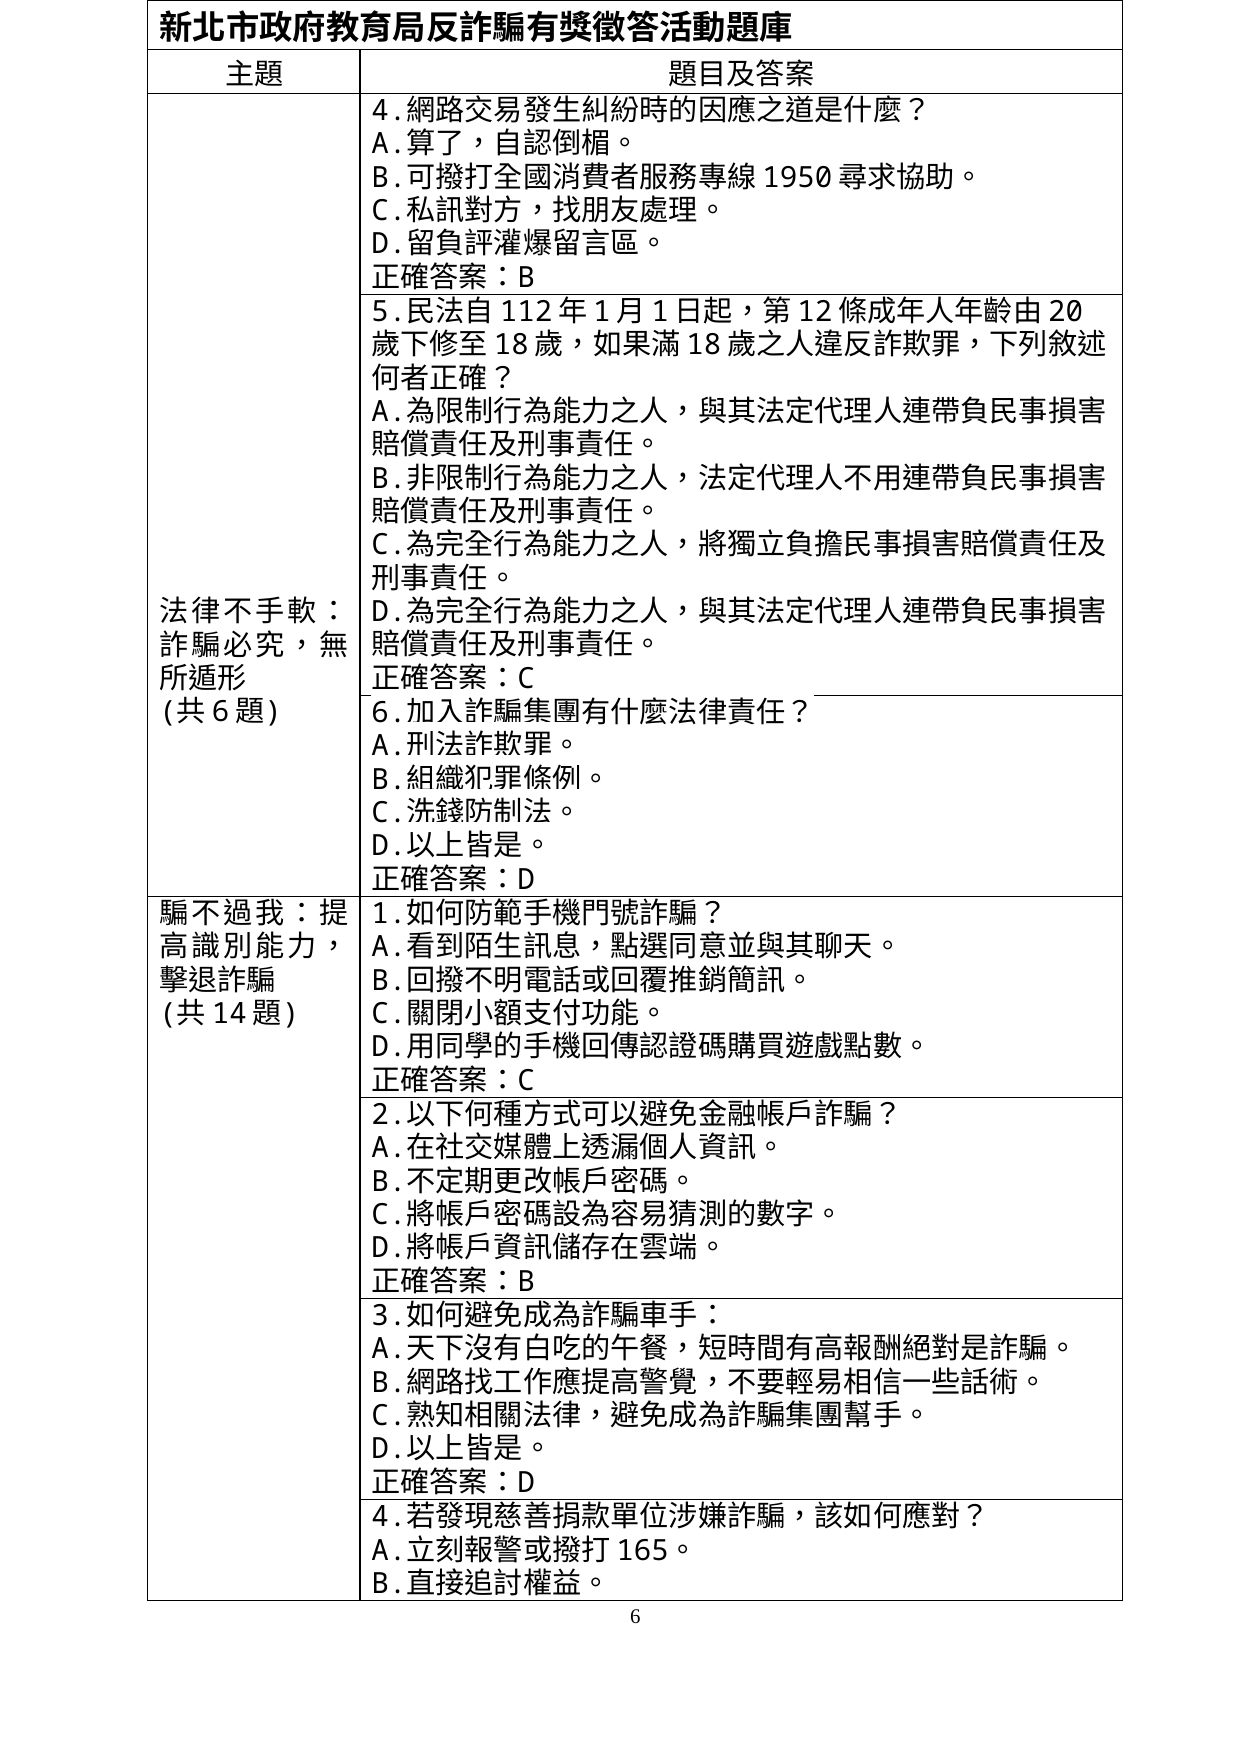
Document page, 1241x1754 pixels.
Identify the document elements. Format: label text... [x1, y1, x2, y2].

table_cell 1.如何防範手機門號詐騙？ A.看到陌生訊息，點選同意並與其聊天。 B.回撥不明電話或回覆推銷簡訊。 C.關閉小額支付功能。 D.用同學的手機回傳認證碼購買遊戲點數。 正確答案：C [361, 897, 1122, 1097]
table_cell 法律不手軟：詐騙必究，無所遁形 (共6題) [148, 94, 359, 896]
table_cell 5.民法自112年1月1日起，第12條成年人年齡由20歲下修至18歲，如果滿18歲之人違反詐欺罪，下列敘述何者正確？ A.為限制行為能力之人，與其法定代理人連帶負民事損害賠償責任及刑事責任。 B.非限制行為能力之人，法定代理人不用連帶負民事損害賠償責任及刑事責任。 C.為完全行為能力之人，將獨立負擔民事損害賠償責任及刑事責任。 D.為完全行為能力之人，與其法定代理人連帶負民事損害賠償責任及刑事責任。 正確答案：C [361, 295, 1122, 695]
table_cell 2.以下何種方式可以避免金融帳戶詐騙？ A.在社交媒體上透漏個人資訊。 B.不定期更改帳戶密碼。 C.將帳戶密碼設為容易猜測的數字。 D.將帳戶資訊儲存在雲端。 正確答案：B [361, 1098, 1122, 1298]
table_cell 騙不過我：提高識別能力，擊退詐騙 (共14題) [148, 897, 359, 1600]
table_cell 4.若發現慈善捐款單位涉嫌詐騙，該如何應對？ A.立刻報警或撥打165。 B.直接追討權益。 [361, 1500, 1122, 1600]
table_cell 6.加入詐騙集團有什麼法律責任？ A.刑法詐欺罪。 B.組織犯罪條例。 C.洗錢防制法。 D.以上皆是。 正確答案：D [361, 696, 1122, 896]
table_cell 3.如何避免成為詐騙車手： A.天下沒有白吃的午餐，短時間有高報酬絕對是詐騙。 B.網路找工作應提高警覺，不要輕易相信一些話術。 C.熟知相關法律，避免成為詐騙集團幫手。 D.以上皆是。 正確答案：D [361, 1299, 1122, 1499]
table_cell 題目及答案 [361, 50, 1122, 93]
table_header 新北市政府教育局反詐騙有獎徵答活動題庫 [148, 1, 1122, 49]
table_cell 4.網路交易發生糾紛時的因應之道是什麼？ A.算了，自認倒楣。 B.可撥打全國消費者服務專線1950尋求協助。 C.私訊對方，找朋友處理。 D.留負評灌爆留言區。 正確答案：B [361, 94, 1122, 294]
table_cell 主題 [148, 50, 359, 93]
